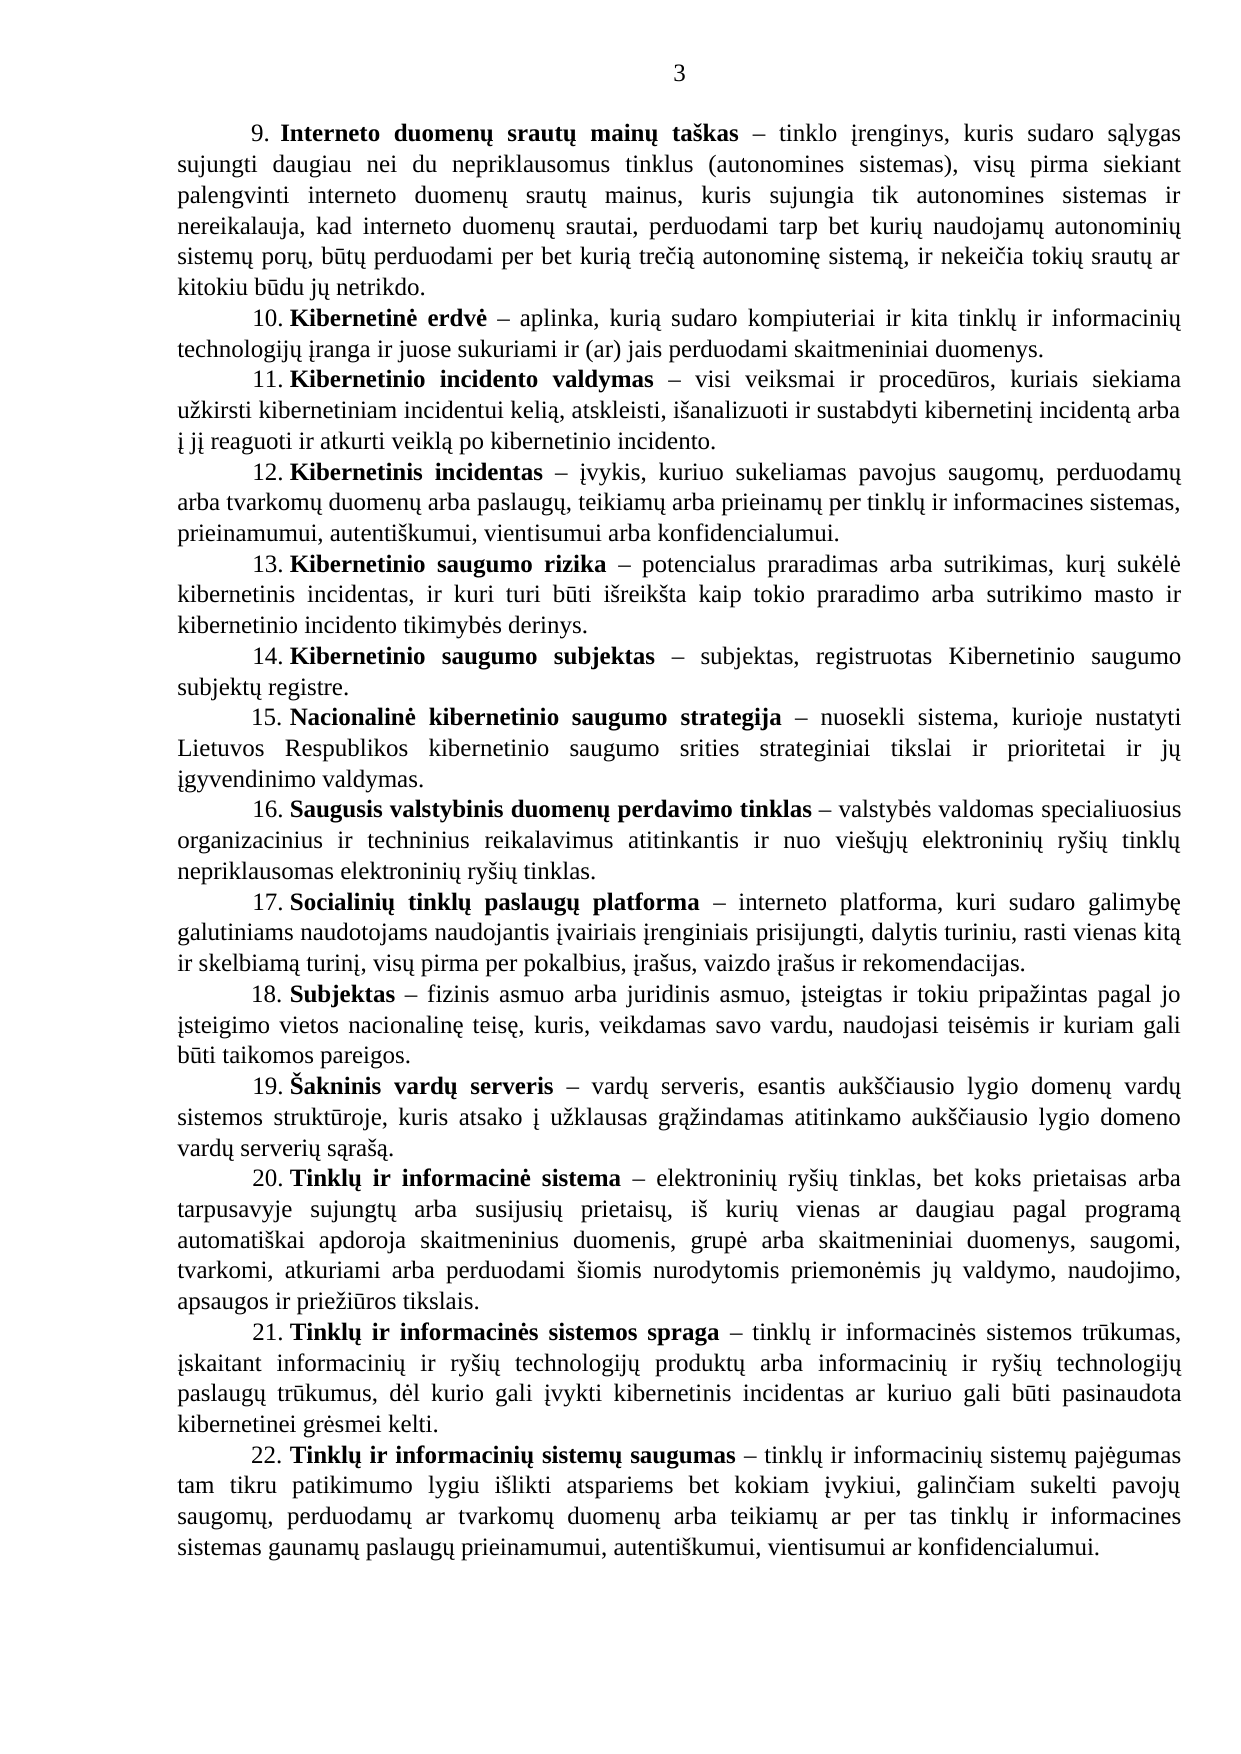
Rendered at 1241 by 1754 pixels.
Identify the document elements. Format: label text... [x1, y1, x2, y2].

text 12. Kibernetinis incidentas – įvykis, kuriuo sukeliamas pavojus saugomų, perduodamų arba tvarkomų duomenų arba paslaugų, teikiamų arba prieinamų per tinklų ir informacines sistemas, prieinamumui, autentiškumui, vientisumui arba konfidencialumui. [177, 457, 1182, 547]
text 18. Subjektas – fizinis asmuo arba juridinis asmuo, įsteigtas ir tokiu pripažintas pagal jo įsteigimo vietos nacionalinę teisę, kuris, veikdamas savo vardu, naudojasi teisėmis ir kuriam gali būti taikomos pareigos. [177, 979, 1182, 1069]
text 16. Saugusis valstybinis duomenų perdavimo tinklas – valstybės valdomas specialiuosius organizacinius ir techninius reikalavimus atitinkantis ir nuo viešųjų elektroninių ryšių tinklų nepriklausomas elektroninių ryšių tinklas. [177, 794, 1182, 885]
text 13. Kibernetinio saugumo rizika – potencialus praradimas arba sutrikimas, kurį sukėlė kibernetinis incidentas, ir kuri turi būti išreikšta kaip tokio praradimo arba sutrikimo masto ir kibernetinio incidento tikimybės derinys. [177, 549, 1182, 639]
text 19. Šakninis vardų serveris – vardų serveris, esantis aukščiausio lygio domenų vardų sistemos struktūroje, kuris atsako į užklausas grąžindamas atitinkamo aukščiausio lygio domeno vardų serverių sąrašą. [177, 1071, 1182, 1161]
text 20. Tinklų ir informacinė sistema – elektroninių ryšių tinklas, bet koks prietaisas arba tarpusavyje sujungtų arba susijusių prietaisų, iš kurių vienas ar daugiau pagal programą automatiškai apdoroja skaitmeninius duomenis, grupė arba skaitmeniniai duomenys, saugomi, tvarkomi, atkuriami arba perduodami šiomis nurodytomis priemonėmis jų valdymo, naudojimo, apsaugos ir priežiūros tikslais. [177, 1163, 1182, 1315]
text 14. Kibernetinio saugumo subjektas – subjektas, registruotas Kibernetinio saugumo subjektų registre. [177, 641, 1182, 700]
text 22. Tinklų ir informacinių sistemų saugumas – tinklų ir informacinių sistemų pajėgumas tam tikru patikimumo lygiu išlikti atspariems bet kokiam įvykiui, galinčiam sukelti pavojų saugomų, perduodamų ar tvarkomų duomenų arba teikiamų ar per tas tinklų ir informacines sistemas gaunamų paslaugų prieinamumui, autentiškumui, vientisumui ar konfidencialumui. [177, 1440, 1182, 1561]
text 17. Socialinių tinklų paslaugų platforma – interneto platforma, kuri sudaro galimybę galutiniams naudotojams naudojantis įvairiais įrenginiais prisijungti, dalytis turiniu, rasti vienas kitą ir skelbiamą turinį, visų pirma per pokalbius, įrašus, vaizdo įrašus ir rekomendacijas. [177, 887, 1182, 977]
text 21. Tinklų ir informacinės sistemos spraga – tinklų ir informacinės sistemos trūkumas, įskaitant informacinių ir ryšių technologijų produktų arba informacinių ir ryšių technologijų paslaugų trūkumus, dėl kurio gali įvykti kibernetinis incidentas ar kuriuo gali būti pasinaudota kibernetinei grėsmei kelti. [177, 1317, 1182, 1438]
text 15. Nacionalinė kibernetinio saugumo strategija – nuosekli sistema, kurioje nustatyti Lietuvos Respublikos kibernetinio saugumo srities strateginiai tikslai ir prioritetai ir jų įgyvendinimo valdymas. [177, 702, 1182, 793]
text 9. Interneto duomenų srautų mainų taškas – tinklo įrenginys, kuris sudaro sąlygas sujungti daugiau nei du nepriklausomus tinklus (autonomines sistemas), visų pirma siekiant palengvinti interneto duomenų srautų mainus, kuris sujungia tik autonomines sistemas ir nereikalauja, kad interneto duomenų srautai, perduodami tarp bet kurių naudojamų autonominių sistemų porų, būtų perduodami per bet kurią trečią autonominę sistemą, ir nekeičia tokių srautų ar kitokiu būdu jų netrikdo. [177, 118, 1182, 301]
text 11. Kibernetinio incidento valdymas – visi veiksmai ir procedūros, kuriais siekiama užkirsti kibernetiniam incidentui kelią, atskleisti, išanalizuoti ir sustabdyti kibernetinį incidentą arba į jį reaguoti ir atkurti veiklą po kibernetinio incidento. [177, 364, 1182, 454]
text 10. Kibernetinė erdvė – aplinka, kurią sudaro kompiuteriai ir kita tinklų ir informacinių technologijų įranga ir juose sukuriami ir (ar) jais perduodami skaitmeniniai duomenys. [177, 303, 1182, 362]
